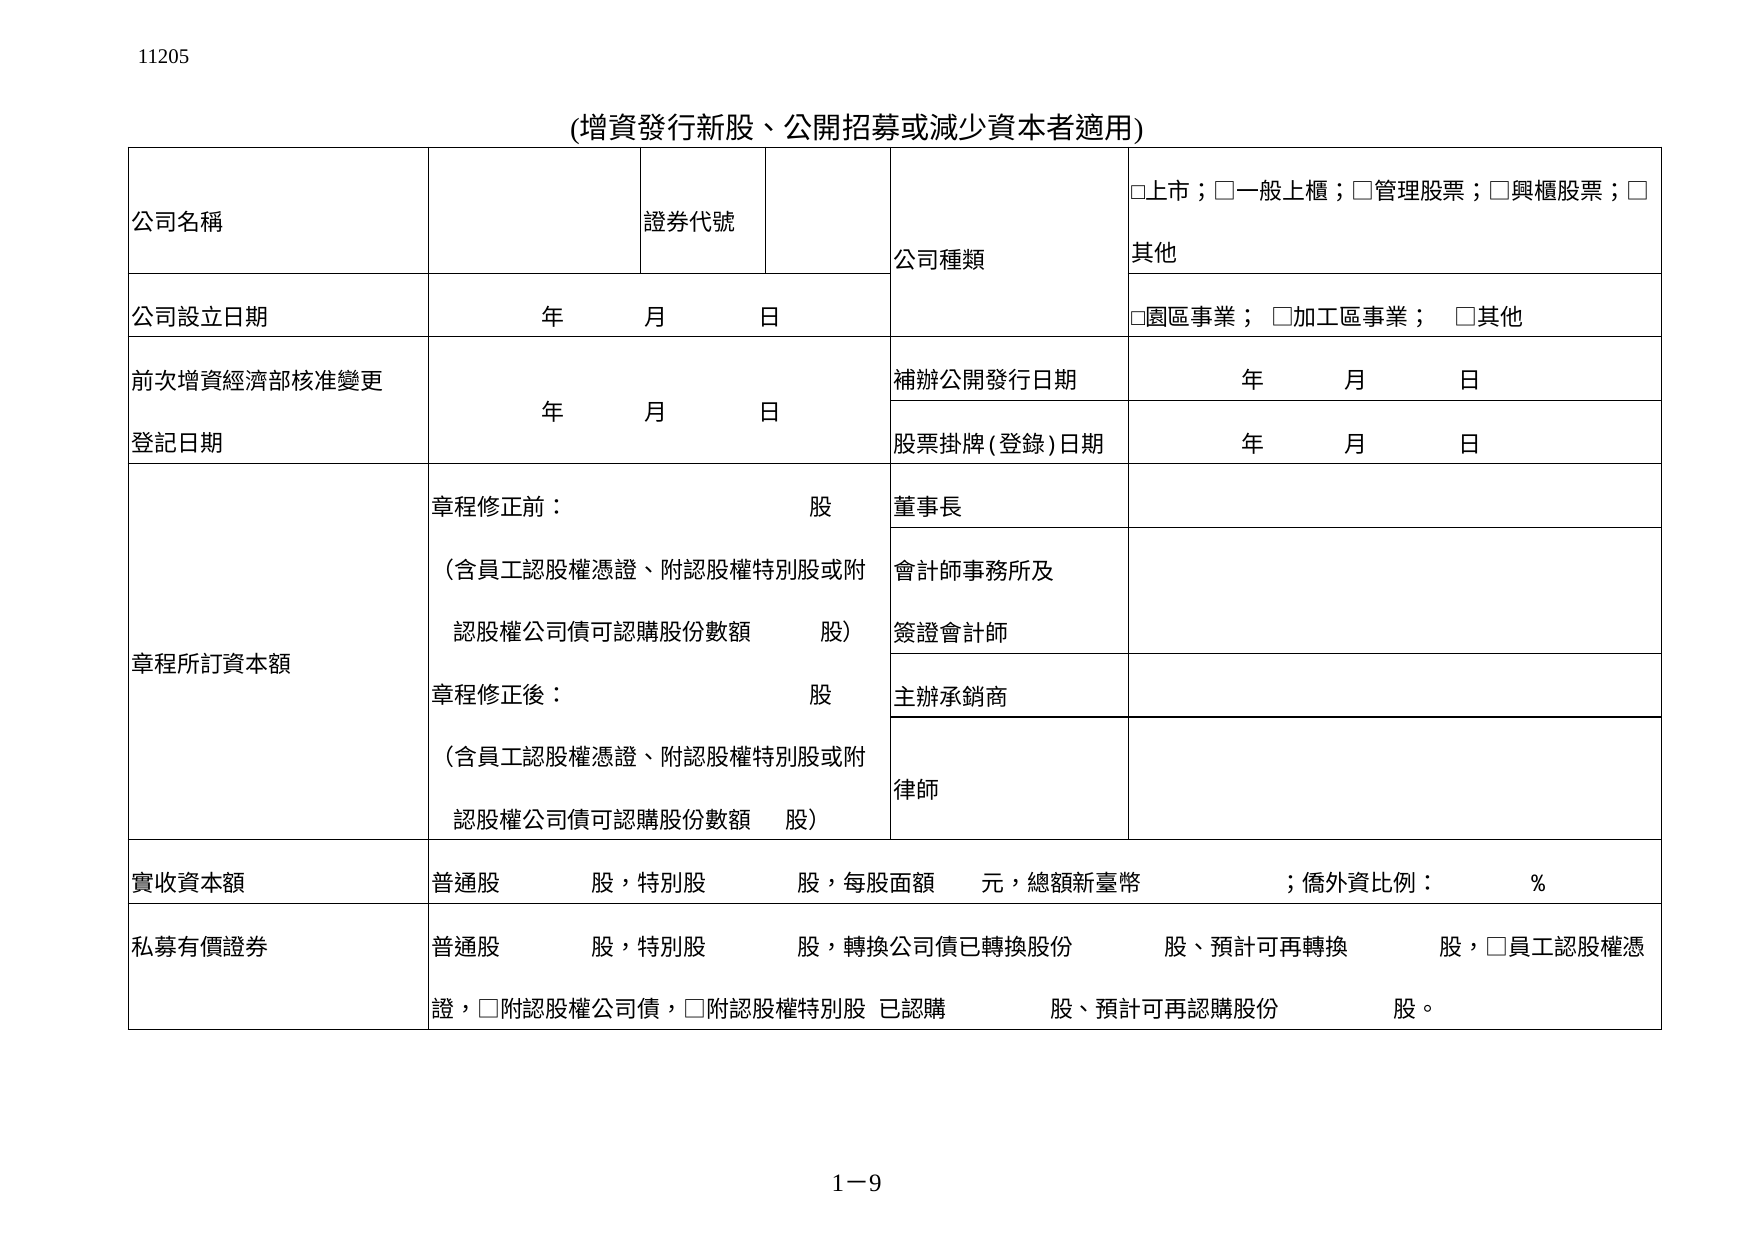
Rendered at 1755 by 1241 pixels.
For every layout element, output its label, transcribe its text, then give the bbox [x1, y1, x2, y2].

table_header 公司種類 [891, 148, 1128, 336]
table_cell [1129, 718, 1661, 839]
table_cell 補辦公開發行日期 [891, 337, 1128, 400]
table_cell 普通股 股，特別股 股，每股面額 元，總額新臺幣 ；僑外資比例： % [429, 840, 1661, 903]
table_cell 章程所訂資本額 [129, 464, 428, 839]
table_cell 章程修正前： 股 （含員工認股權憑證、附認股權特別股或附認股權公司債可認購股份數額 股） 章程修正後： 股 （含員工認股權憑證、附認股權特別股或附認股權公司債可認購股份數額 股） [429, 464, 890, 839]
table_header [1662, 147, 1699, 1029]
table_cell [1129, 464, 1661, 527]
table_cell 年 月 日 [1129, 337, 1661, 400]
table_header □上市；□一般上櫃；□管理股票；□興櫃股票；□其他 [1129, 148, 1661, 273]
table_cell □園區事業； □加工區事業； □其他 [1129, 274, 1661, 336]
table_header [429, 148, 640, 273]
table_cell 實收資本額 [129, 840, 428, 903]
table_cell [1129, 528, 1661, 653]
text (增資發行新股、公開招募或減少資本者適用) [138, 84, 1575, 147]
table_cell 股票掛牌(登錄)日期 [891, 401, 1128, 463]
table_cell 年 月 日 [1129, 401, 1661, 463]
table_cell 會計師事務所及 簽證會計師 [891, 528, 1128, 653]
table_cell 董事長 [891, 464, 1128, 527]
table_header [766, 148, 890, 273]
table_header 公司名稱 [129, 148, 428, 273]
table_cell [1129, 654, 1661, 716]
table_cell 前次增資經濟部核准變更 登記日期 [129, 337, 428, 463]
table_cell 律師 [891, 718, 1128, 839]
table_cell 年 月 日 [429, 274, 890, 336]
table_cell 普通股 股，特別股 股，轉換公司債已轉換股份 股、預計可再轉換 股，□員工認股權憑證，□附認股權公司債，□附認股權特別股 已認購 股、預計可再認購股份 股。 [429, 904, 1661, 1029]
table_header 證券代號 [641, 148, 765, 273]
table_cell 私募有價證券 [129, 904, 428, 1029]
table_cell 主辦承銷商 [891, 654, 1128, 716]
table_cell 公司設立日期 [129, 274, 428, 336]
table_cell 年 月 日 [429, 337, 890, 463]
